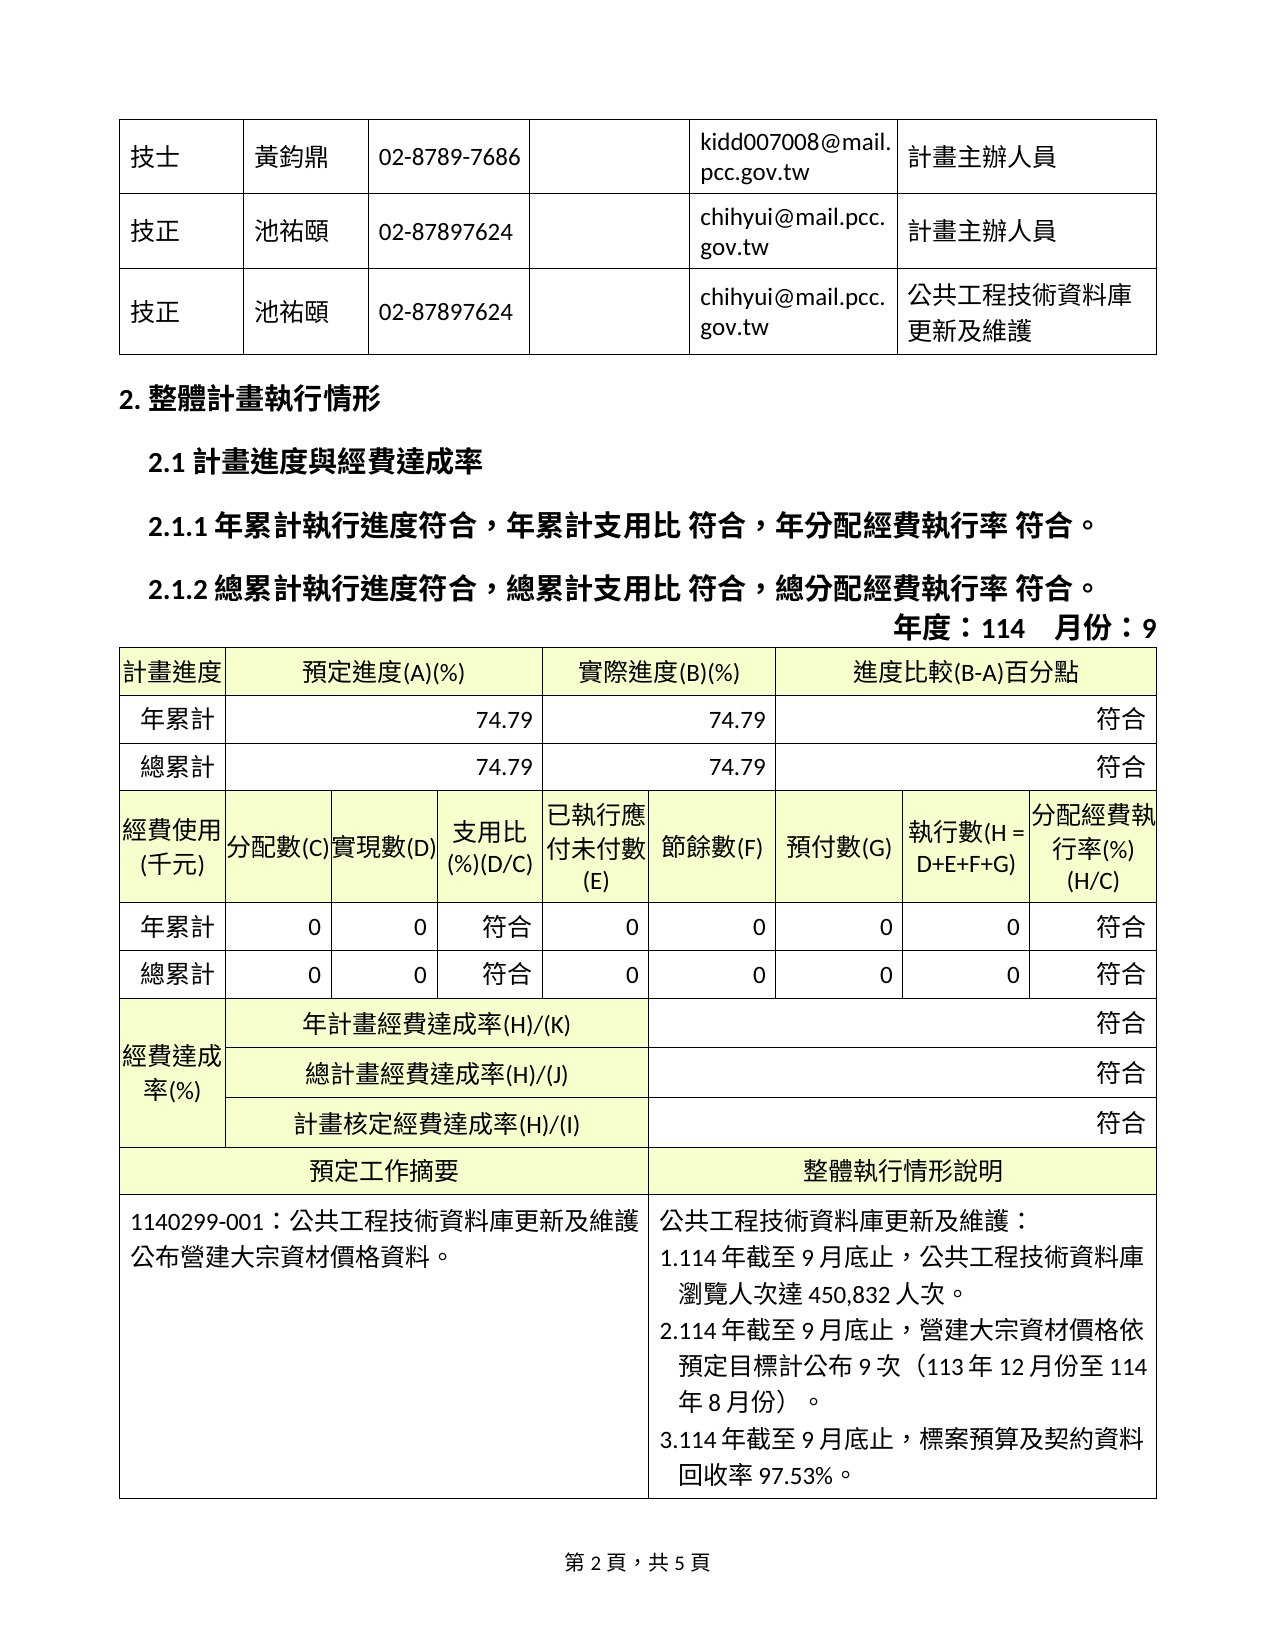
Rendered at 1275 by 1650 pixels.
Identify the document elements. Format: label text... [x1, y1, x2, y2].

table_cell 年計畫經費達成率(H)/(K) [226, 999, 648, 1047]
table_cell 執行數(H = D+E+F+G) [903, 791, 1029, 902]
table_cell 74.79 [543, 696, 775, 742]
table_cell 74.79 [226, 744, 542, 790]
table_cell chihyui@mail.pcc.gov.tw [690, 194, 897, 268]
table_cell 符合 [776, 744, 1156, 790]
table_cell 年累計 [120, 903, 225, 950]
table_cell 0 [903, 903, 1029, 950]
table_cell 計畫主辦人員 [898, 194, 1156, 268]
table_header 進度比較(B-A)百分點 [776, 648, 1156, 695]
table_cell 符合 [1030, 903, 1156, 950]
table_cell 經費達成率(%) [120, 999, 225, 1147]
table_cell [530, 269, 689, 354]
table_cell 0 [903, 951, 1029, 997]
table_cell 74.79 [226, 696, 542, 742]
table_cell 計畫核定經費達成率(H)/(I) [226, 1098, 648, 1147]
table_cell 符合 [649, 1098, 1156, 1147]
text 2. 整體計畫執行情形 [119, 376, 1156, 418]
table_cell 0 [332, 903, 437, 950]
table_cell 0 [776, 951, 902, 997]
table_cell 技士 [120, 120, 243, 193]
table_cell 0 [332, 951, 437, 997]
table_cell 分配經費執行率(%) (H/C) [1030, 791, 1156, 902]
table_cell 黃鈞鼎 [244, 120, 368, 193]
table_cell 0 [226, 951, 331, 997]
table_cell 符合 [649, 1048, 1156, 1097]
table_header 預定進度(A)(%) [226, 648, 542, 695]
table_cell 符合 [438, 903, 542, 950]
text 2.1.1 年累計執行進度符合，年累計支用比 符合，年分配經費執行率 符合。 [119, 502, 1156, 544]
table_header 實際進度(B)(%) [543, 648, 775, 695]
table_cell 池祐頤 [244, 269, 368, 354]
table_cell 整體執行情形說明 [649, 1148, 1156, 1194]
table_cell 已執行應付未付數(E) [543, 791, 648, 902]
table_cell 02-87897624 [369, 194, 529, 268]
table_cell 總計畫經費達成率(H)/(J) [226, 1048, 648, 1097]
table_cell 節餘數(F) [649, 791, 775, 902]
table_header 計畫進度 [120, 648, 225, 695]
table_cell 0 [226, 903, 331, 950]
table_cell 0 [776, 903, 902, 950]
table_cell 02-8789-7686 [369, 120, 529, 193]
table_cell [530, 120, 689, 193]
table_cell 年累計 [120, 696, 225, 742]
table_cell 總累計 [120, 951, 225, 997]
table_cell 預定工作摘要 [120, 1148, 648, 1194]
text 2.1.2 總累計執行進度符合，總累計支用比 符合，總分配經費執行率 符合。 [119, 565, 1156, 607]
table_cell 支用比(%)(D/C) [438, 791, 542, 902]
table_cell chihyui@mail.pcc.gov.tw [690, 269, 897, 354]
table_cell 技正 [120, 194, 243, 268]
table_cell 公共工程技術資料庫更新及維護 [898, 269, 1156, 354]
table_cell 符合 [438, 951, 542, 997]
table_cell 池祐頤 [244, 194, 368, 268]
table_cell 0 [543, 951, 648, 997]
table_cell 預付數(G) [776, 791, 902, 902]
table_cell 經費使用(千元) [120, 791, 225, 902]
table_cell 公共工程技術資料庫更新及維護： 1.114年截至9月底止，公共工程技術資料庫瀏覽人次達450,832人次。 2.114年截至9月底止，營建大宗資材價格依預定目標計公布9次（113年12月份至114年8月份）。 3.114年截至9月底止，標案預算及契約資料回收率97.53%。 [649, 1195, 1156, 1498]
table_cell 符合 [776, 696, 1156, 742]
text 年度：114 月份：9 [119, 607, 1156, 647]
table_cell kidd007008@mail.pcc.gov.tw [690, 120, 897, 193]
table_cell 實現數(D) [332, 791, 437, 902]
table_cell 02-87897624 [369, 269, 529, 354]
table_cell 0 [543, 903, 648, 950]
table_cell 0 [649, 903, 775, 950]
table_cell 分配數(C) [226, 791, 331, 902]
table_cell 符合 [1030, 951, 1156, 997]
table_cell 0 [649, 951, 775, 997]
table_cell 符合 [649, 999, 1156, 1047]
table_cell 技正 [120, 269, 243, 354]
table_cell [530, 194, 689, 268]
table_cell 總累計 [120, 744, 225, 790]
table_cell 計畫主辦人員 [898, 120, 1156, 193]
table_cell 1140299-001：公共工程技術資料庫更新及維護 公布營建大宗資材價格資料。 [120, 1195, 648, 1498]
text 2.1 計畫進度與經費達成率 [119, 439, 1156, 481]
table_cell 74.79 [543, 744, 775, 790]
